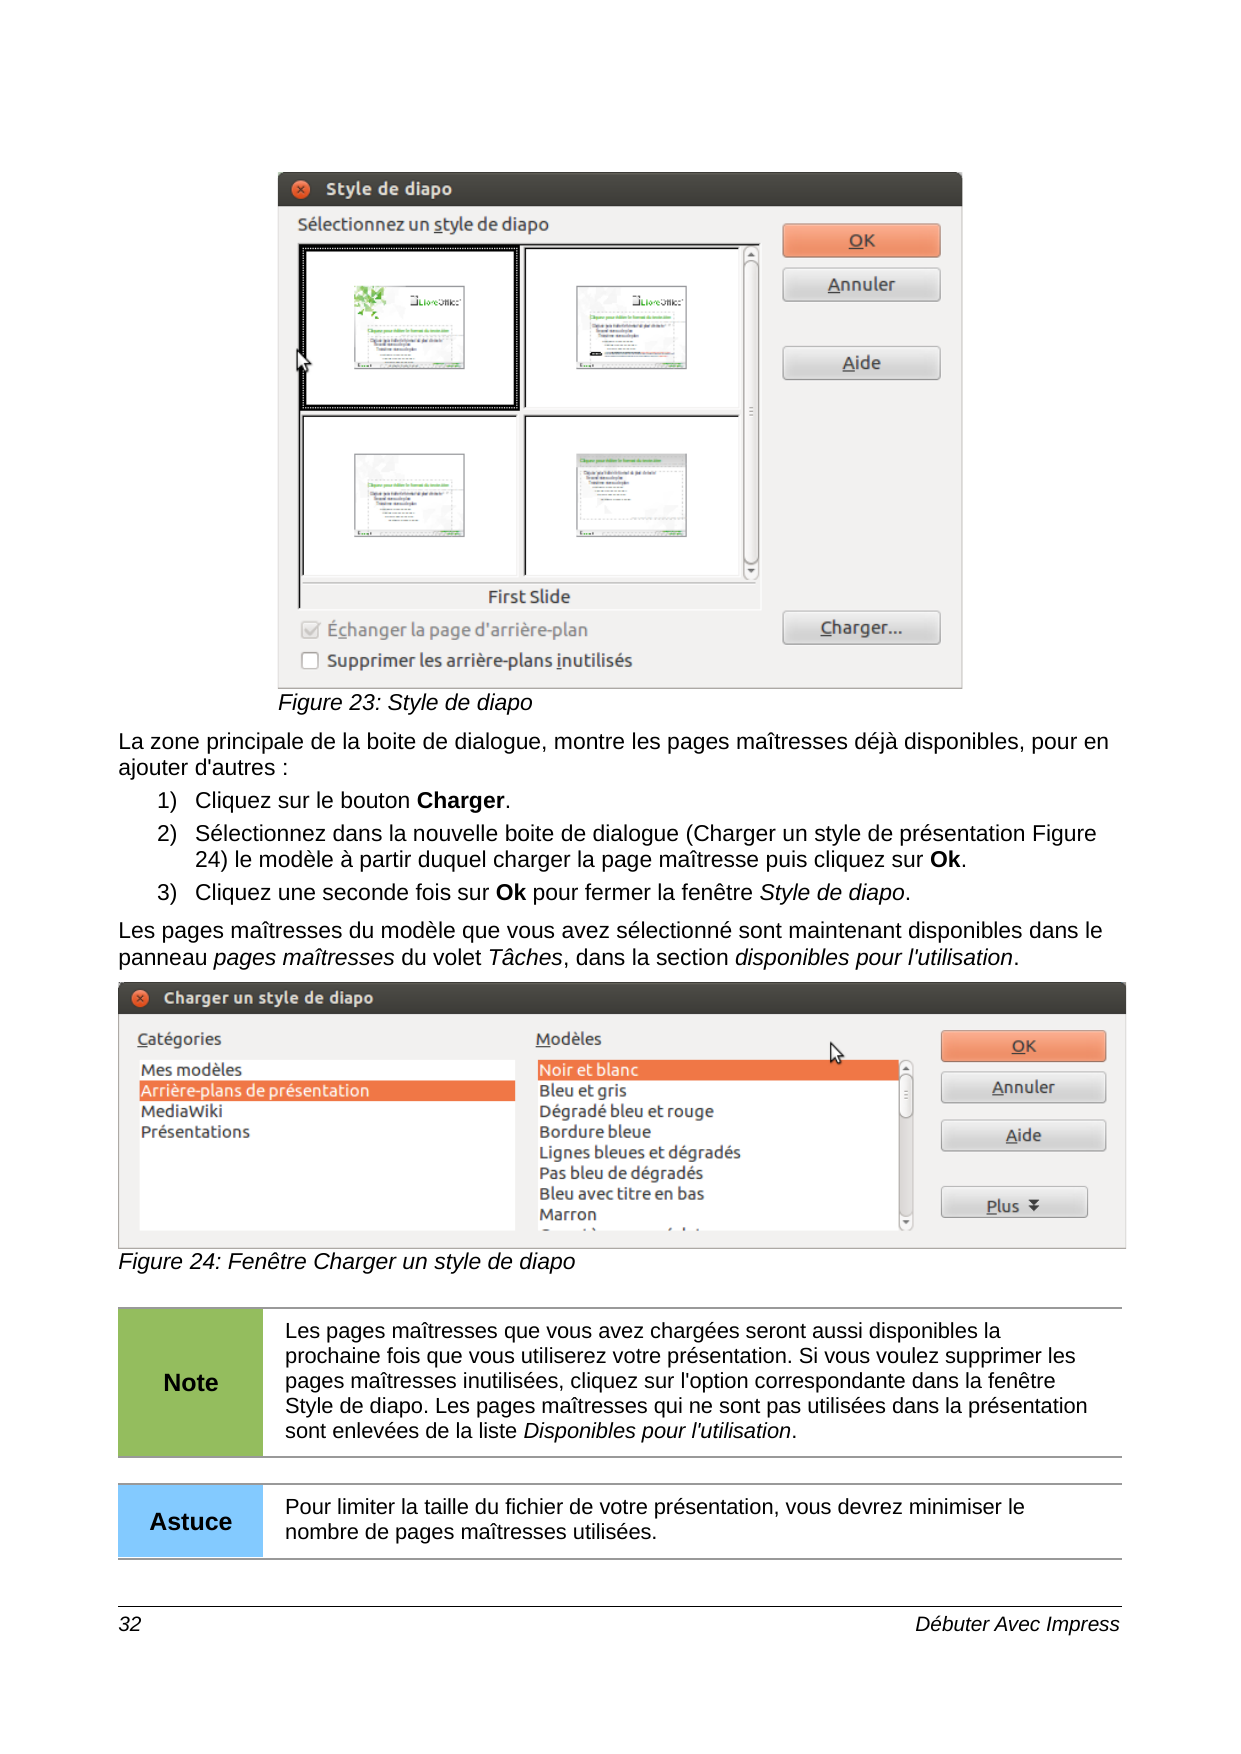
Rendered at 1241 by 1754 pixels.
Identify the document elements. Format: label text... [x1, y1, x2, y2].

list Cliquez une seconde fois sur Ok pour fermer la fenêtre Style de diapo. [177, 879, 1122, 905]
table_header Astuce [118, 1485, 263, 1557]
picture [118, 982, 1127, 1249]
list Cliquez sur le bouton Charger. [177, 787, 1122, 813]
list Sélectionnez dans la nouvelle boite de dialogue (Charger un style de présentation Figure 24) le modèle à partir duquel charger la page maîtresse puis cliquez sur Ok. [177, 820, 1122, 872]
text Figure 23: Style de diapo [278, 689, 962, 715]
list La zone principale de la boite de dialogue, montre les pages maîtresses déjà disponibles, pour en ajouter d'autres : [118, 728, 1122, 781]
table_header Les pages maîtresses que vous avez chargées seront aussi disponibles la prochaine fois que vous utiliserez votre présentation. Si vous voulez supprimer les pages maîtresses inutilisées, cliquez sur l'option correspondante dans la fenêtre Style de diapo. Les pages maîtresses qui ne sont pas utilisées dans la présentation sont enlevées de la liste Disponibles pour l'utilisation. [264, 1309, 1122, 1456]
table_header Pour limiter la taille du fichier de votre présentation, vous devrez minimiser le nombre de pages maîtresses utilisées. [264, 1485, 1122, 1557]
table_header Note [118, 1309, 263, 1456]
picture [277, 172, 963, 689]
text Les pages maîtresses du modèle que vous avez sélectionné sont maintenant disponibles dans le panneau pages maîtresses du volet Tâches, dans la section disponibles pour l'utilisation. [118, 917, 1122, 970]
text Figure 24: Fenêtre Charger un style de diapo [118, 1249, 1126, 1275]
